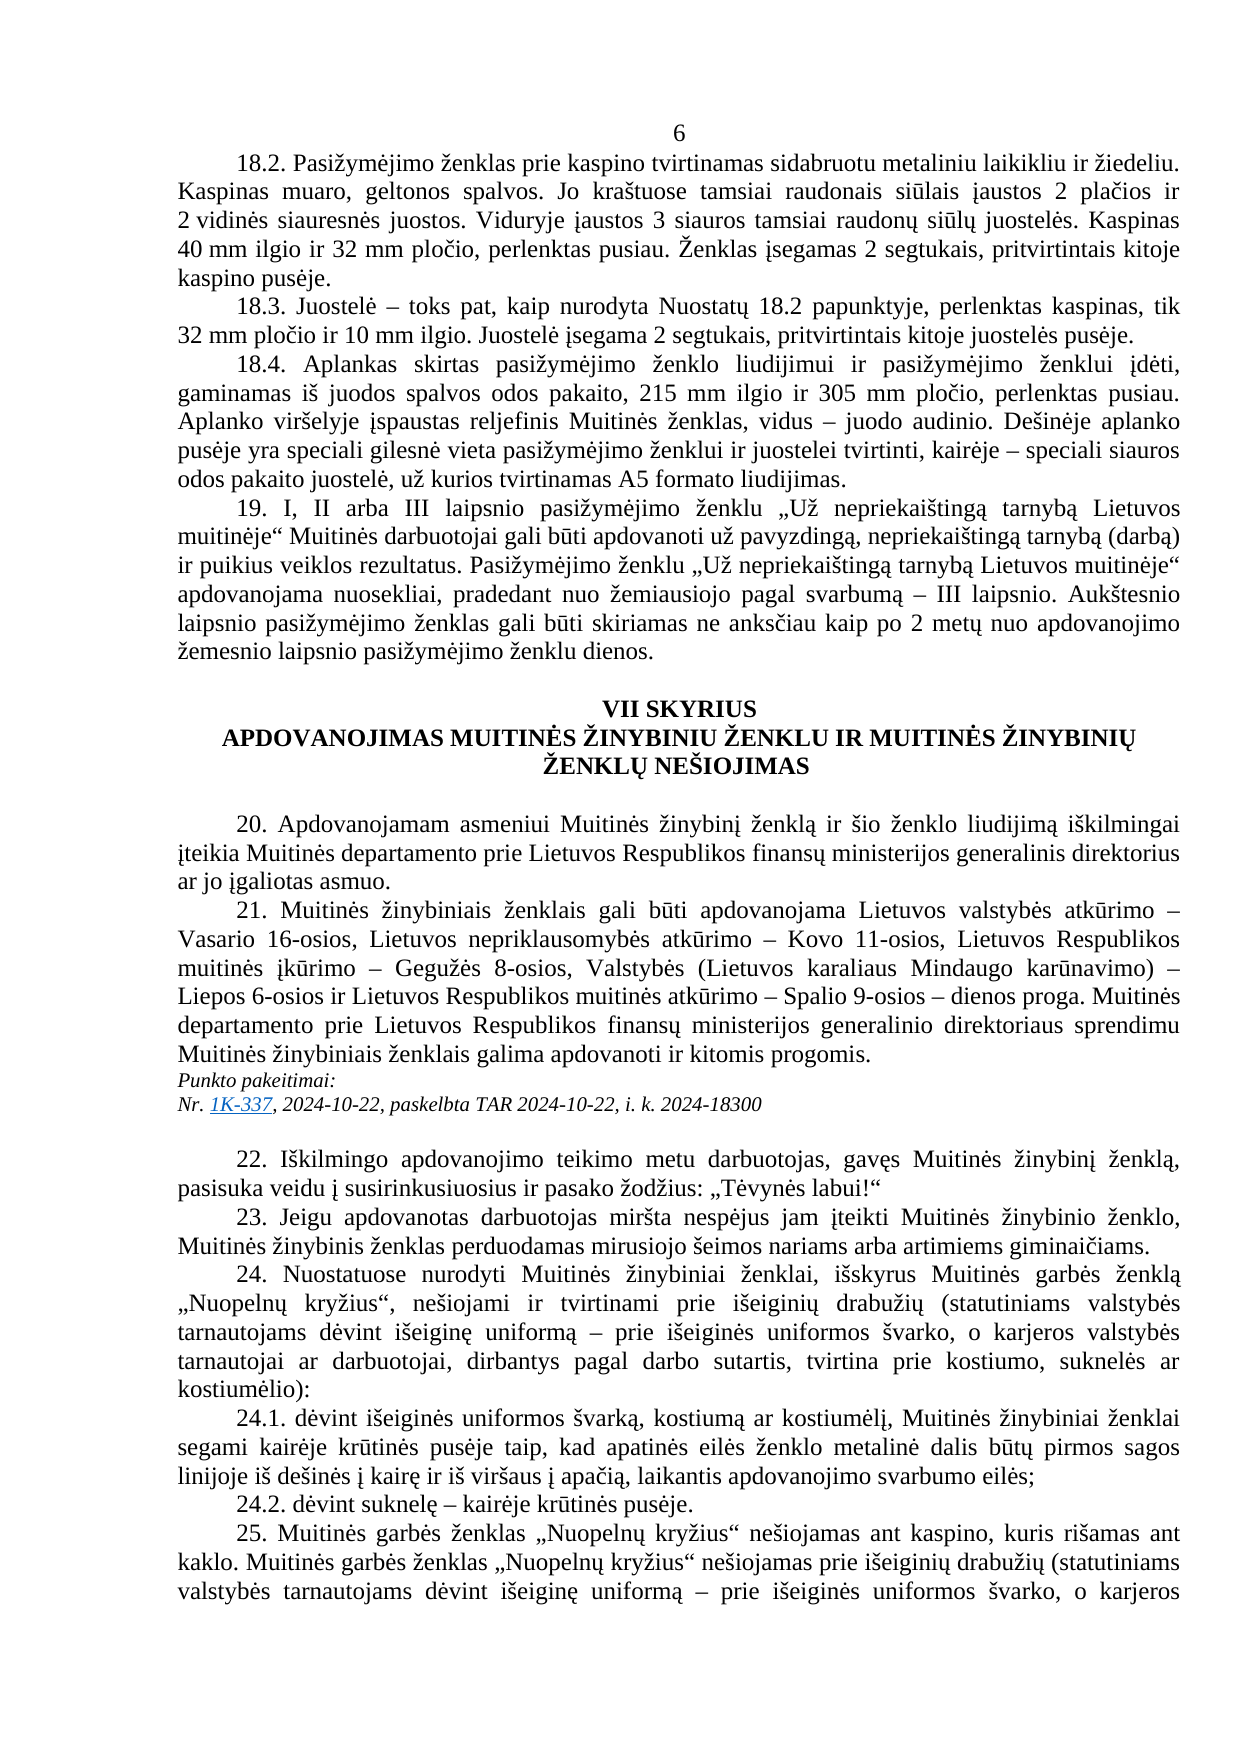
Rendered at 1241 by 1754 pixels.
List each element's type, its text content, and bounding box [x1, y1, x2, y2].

text 19. I, II arba III laipsnio pasižymėjimo ženklu „Už nepriekaištingą tarnybą Lietuvos muitinėje“ Muitinės darbuotojai gali būti apdovanoti už pavyzdingą, nepriekaištingą tarnybą (darbą) ir puikius veiklos rezultatus. Pasižymėjimo ženklu „Už nepriekaištingą tarnybą Lietuvos muitinėje“ apdovanojama nuosekliai, pradedant nuo žemiausiojo pagal svarbumą – III laipsnio. Aukštesnio laipsnio pasižymėjimo ženklas gali būti skiriamas ne anksčiau kaip po 2 metų nuo apdovanojimo žemesnio laipsnio pasižymėjimo ženklu dienos. [177, 493, 1181, 665]
text APDOVANOJIMAS MUITINĖS ŽINYBINIU ŽENKLU IR MUITINĖS ŽINYBINIŲ ŽENKLŲ NEŠIOJIMAS [177, 723, 1181, 780]
text VII SKYRIUS [177, 694, 1181, 723]
text 20. Apdovanojamam asmeniui Muitinės žinybinį ženklą ir šio ženklo liudijimą iškilmingai įteikia Muitinės departamento prie Lietuvos Respublikos finansų ministerijos generalinis direktorius ar jo įgaliotas asmuo. [177, 809, 1181, 895]
text Nr. 1K-337, 2024-10-22, paskelbta TAR 2024-10-22, i. k. 2024-18300 [177, 1092, 1181, 1116]
text Punkto pakeitimai: [177, 1068, 1181, 1092]
text 18.2. Pasižymėjimo ženklas prie kaspino tvirtinamas sidabruotu metaliniu laikikliu ir žiedeliu. Kaspinas muaro, geltonos spalvos. Jo kraštuose tamsiai raudonais siūlais įaustos 2 plačios ir 2 vidinės siauresnės juostos. Viduryje įaustos 3 siauros tamsiai raudonų siūlų juostelės. Kaspinas 40 mm ilgio ir 32 mm pločio, perlenktas pusiau. Ženklas įsegamas 2 segtukais, pritvirtintais kitoje kaspino pusėje. [177, 148, 1181, 291]
text 18.4. Aplankas skirtas pasižymėjimo ženklo liudijimui ir pasižymėjimo ženklui įdėti, gaminamas iš juodos spalvos odos pakaito, 215 mm ilgio ir 305 mm pločio, perlenktas pusiau. Aplanko viršelyje įspaustas reljefinis Muitinės ženklas, vidus – juodo audinio. Dešinėje aplanko pusėje yra speciali gilesnė vieta pasižymėjimo ženklui ir juostelei tvirtinti, kairėje – speciali siauros odos pakaito juostelė, už kurios tvirtinamas A5 formato liudijimas. [177, 349, 1181, 493]
text 24. Nuostatuose nurodyti Muitinės žinybiniai ženklai, išskyrus Muitinės garbės ženklą „Nuopelnų kryžius“, nešiojami ir tvirtinami prie išeiginių drabužių (statutiniams valstybės tarnautojams dėvint išeiginę uniformą – prie išeiginės uniformos švarko, o karjeros valstybės tarnautojai ar darbuotojai, dirbantys pagal darbo sutartis, tvirtina prie kostiumo, suknelės ar kostiumėlio): [177, 1259, 1181, 1403]
text 24.2. dėvint suknelę – kairėje krūtinės pusėje. [177, 1489, 1181, 1518]
text 22. Iškilmingo apdovanojimo teikimo metu darbuotojas, gavęs Muitinės žinybinį ženklą, pasisuka veidu į susirinkusiuosius ir pasako žodžius: „Tėvynės labui!“ [177, 1144, 1181, 1202]
text 24.1. dėvint išeiginės uniformos švarką, kostiumą ar kostiumėlį, Muitinės žinybiniai ženklai segami kairėje krūtinės pusėje taip, kad apatinės eilės ženklo metalinė dalis būtų pirmos sagos linijoje iš dešinės į kairę ir iš viršaus į apačią, laikantis apdovanojimo svarbumo eilės; [177, 1403, 1181, 1489]
text 21. Muitinės žinybiniais ženklais gali būti apdovanojama Lietuvos valstybės atkūrimo – Vasario 16-osios, Lietuvos nepriklausomybės atkūrimo – Kovo 11-osios, Lietuvos Respublikos muitinės įkūrimo – Gegužės 8-osios, Valstybės (Lietuvos karaliaus Mindaugo karūnavimo) – Liepos 6-osios ir Lietuvos Respublikos muitinės atkūrimo – Spalio 9-osios – dienos proga. Muitinės departamento prie Lietuvos Respublikos finansų ministerijos generalinio direktoriaus sprendimu Muitinės žinybiniais ženklais galima apdovanoti ir kitomis progomis. [177, 895, 1181, 1068]
text 18.3. Juostelė – toks pat, kaip nurodyta Nuostatų 18.2 papunktyje, perlenktas kaspinas, tik 32 mm pločio ir 10 mm ilgio. Juostelė įsegama 2 segtukais, pritvirtintais kitoje juostelės pusėje. [177, 291, 1181, 349]
text 25. Muitinės garbės ženklas „Nuopelnų kryžius“ nešiojamas ant kaspino, kuris rišamas ant kaklo. Muitinės garbės ženklas „Nuopelnų kryžius“ nešiojamas prie išeiginių drabužių (statutiniams valstybės tarnautojams dėvint išeiginę uniformą – prie išeiginės uniformos švarko, o karjeros [177, 1518, 1181, 1604]
text 23. Jeigu apdovanotas darbuotojas miršta nespėjus jam įteikti Muitinės žinybinio ženklo, Muitinės žinybinis ženklas perduodamas mirusiojo šeimos nariams arba artimiems giminaičiams. [177, 1202, 1181, 1259]
